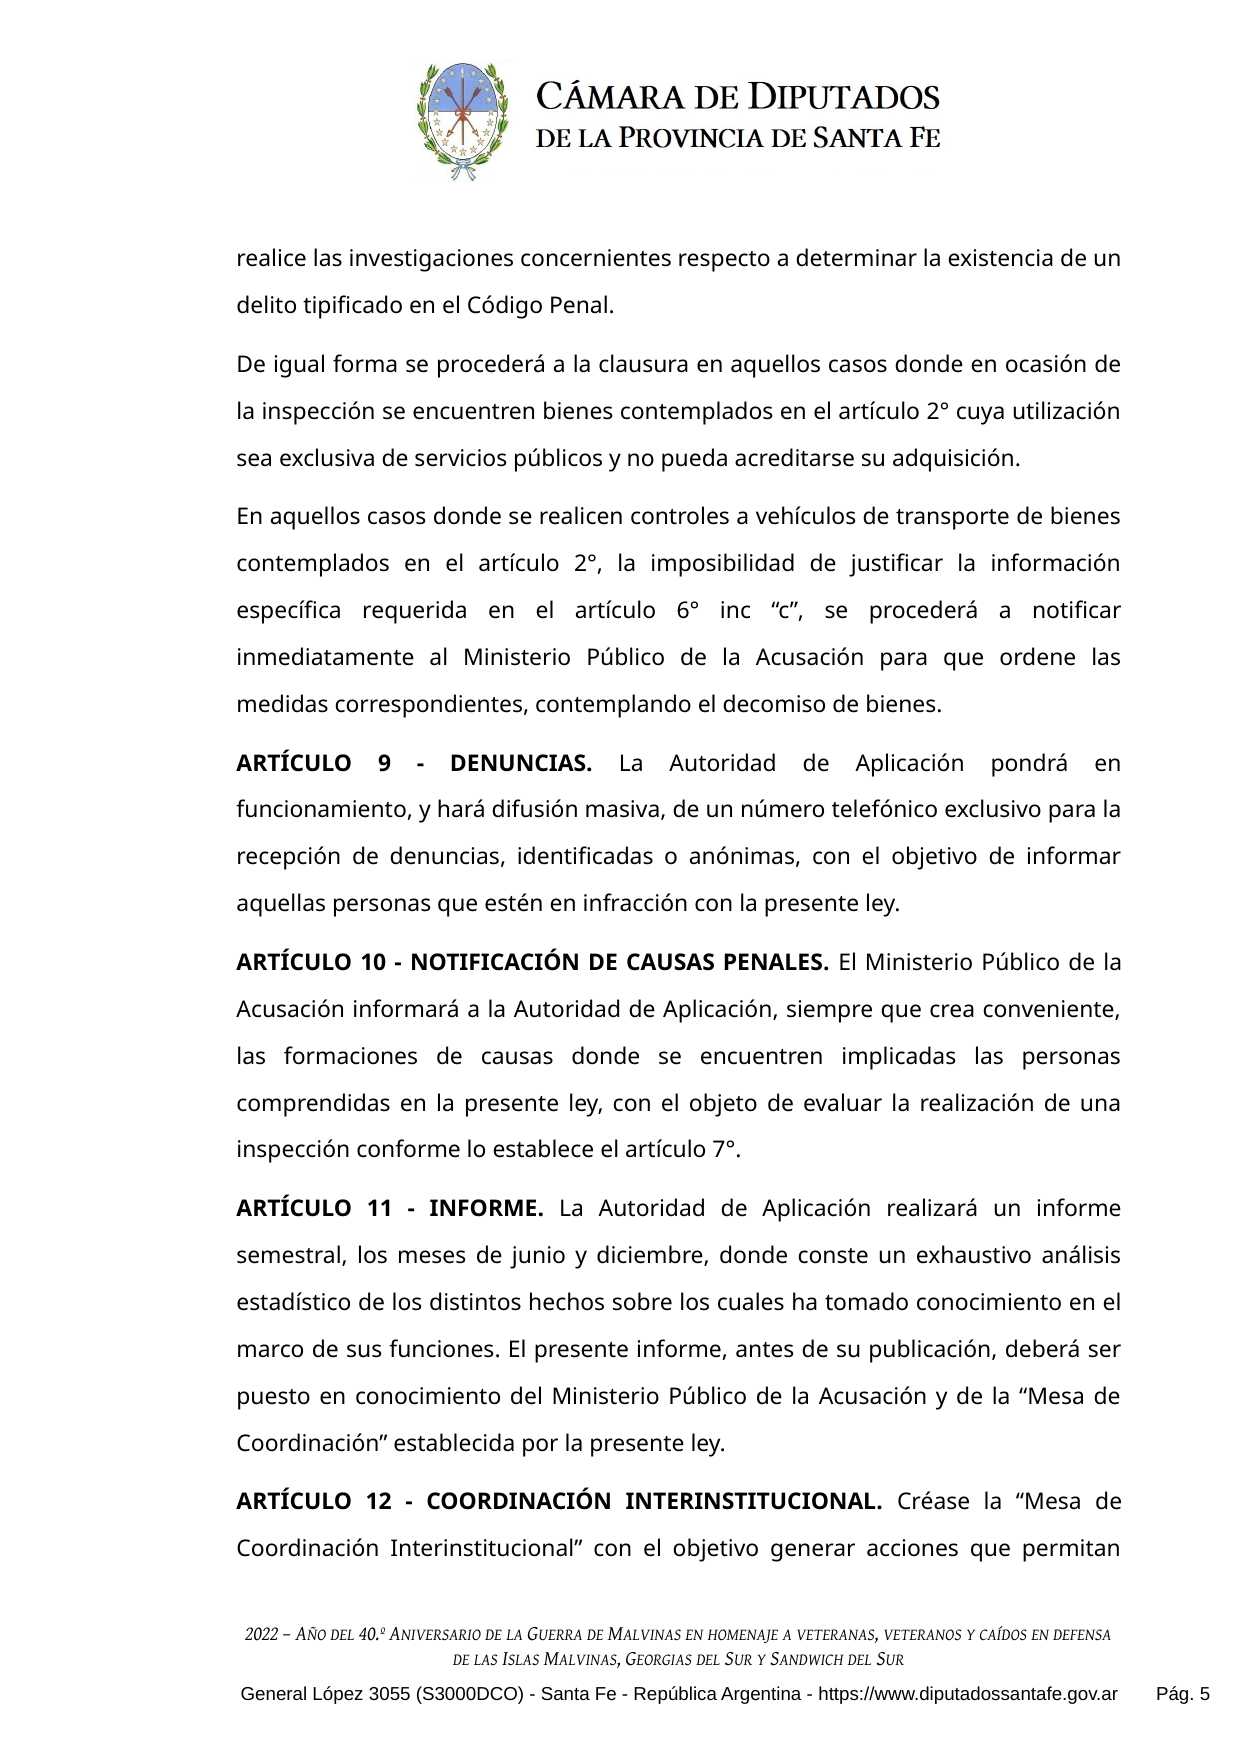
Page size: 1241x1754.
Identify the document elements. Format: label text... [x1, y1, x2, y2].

text ARTÍCULO 12 - COORDINACIÓN INTERINSTITUCIONAL. Créase la “Mesa de Coordinación Interinstitucional” con el objetivo generar acciones que permitan [236, 1485, 1122, 1563]
text ARTÍCULO 10 - NOTIFICACIÓN DE CAUSAS PENALES. El Ministerio Público de la Acusación informará a la Autoridad de Aplicación, siempre que crea conveniente, las formaciones de causas donde se encuentren implicadas las personas comprendidas en la presente ley, con el objeto de evaluar la realización de una inspección conforme lo establece el artículo 7°. [236, 946, 1122, 1165]
text De igual forma se procederá a la clausura en aquellos casos donde en ocasión de la inspección se encuentren bienes contemplados en el artículo 2° cuya utilización sea exclusiva de servicios públicos y no pueda acreditarse su adquisición. [236, 348, 1122, 473]
text ARTÍCULO 9 - DENUNCIAS. La Autoridad de Aplicación pondrá en funcionamiento, y hará difusión masiva, de un número telefónico exclusivo para la recepción de denuncias, identificadas o anónimas, con el objetivo de informar aquellas personas que estén en infracción con la presente ley. [236, 747, 1122, 918]
text ARTÍCULO 11 - INFORME. La Autoridad de Aplicación realizará un informe semestral, los meses de junio y diciembre, donde conste un exhaustivo análisis estadístico de los distintos hechos sobre los cuales ha tomado conocimiento en el marco de sus funciones. El presente informe, antes de su publicación, deberá ser puesto en conocimiento del Ministerio Público de la Acusación y de la “Mesa de Coordinación” establecida por la presente ley. [236, 1192, 1122, 1458]
text realice las investigaciones concernientes respecto a determinar la existencia de un delito tipificado en el Código Penal. [236, 242, 1122, 320]
picture [413, 59, 945, 183]
text En aquellos casos donde se realicen controles a vehículos de transporte de bienes contemplados en el artículo 2°, la imposibilidad de justificar la información específica requerida en el artículo 6° inc “c”, se procederá a notificar inmediatamente al Ministerio Público de la Acusación para que ordene las medidas correspondientes, contemplando el decomiso de bienes. [236, 500, 1122, 719]
